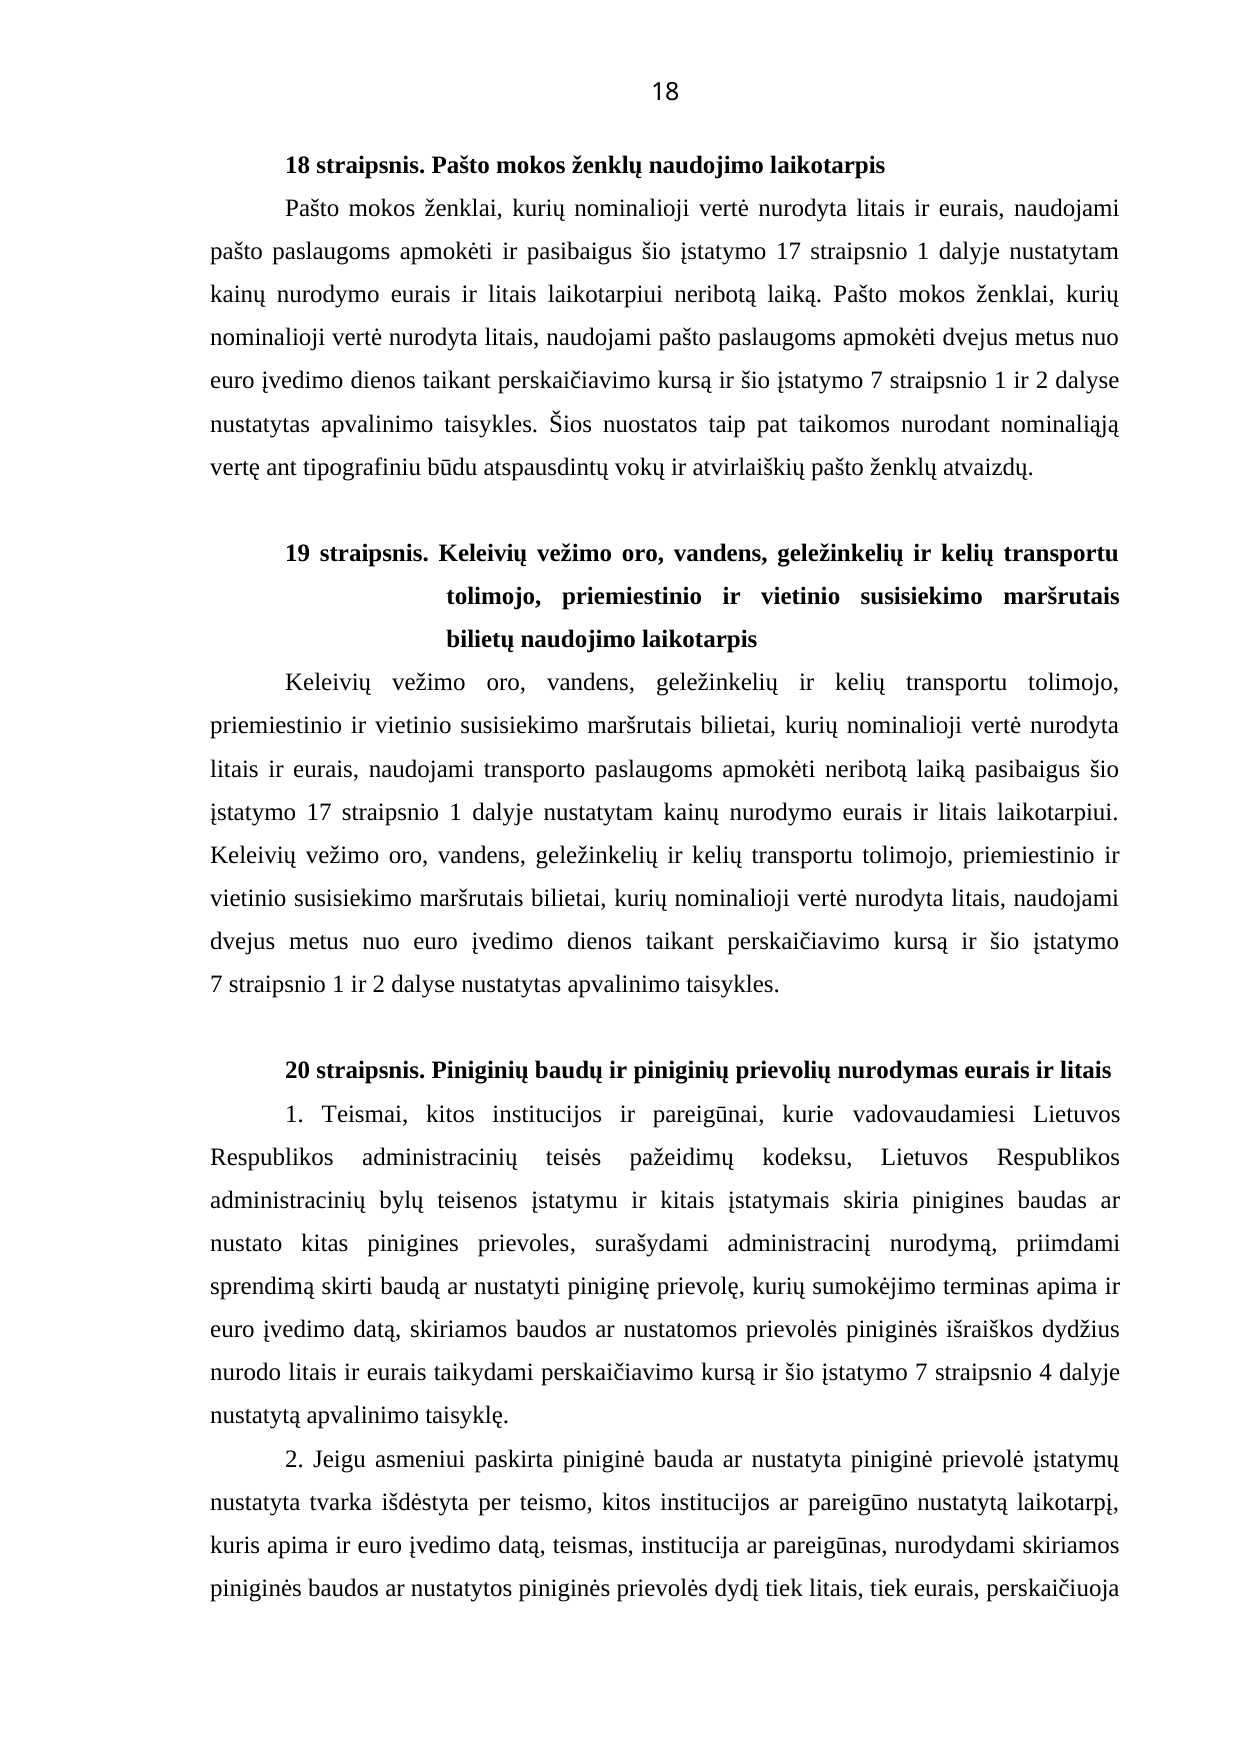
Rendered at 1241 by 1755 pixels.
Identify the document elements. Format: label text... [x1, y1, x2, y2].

text Pašto mokos ženklai, kurių nominalioji vertė nurodyta litais ir eurais, naudojami pašto paslaugoms apmokėti ir pasibaigus šio įstatymo 17 straipsnio 1 dalyje nustatytam kainų nurodymo eurais ir litais laikotarpiui neribotą laiką. Pašto mokos ženklai, kurių nominalioji vertė nurodyta litais, naudojami pašto paslaugoms apmokėti dvejus metus nuo euro įvedimo dienos taikant perskaičiavimo kursą ir šio įstatymo 7 straipsnio 1 ir 2 dalyse nustatytas apvalinimo taisykles. Šios nuostatos taip pat taikomos nurodant nominaliąją vertę ant tipografiniu būdu atspausdintų vokų ir atvirlaiškių pašto ženklų atvaizdų. [210, 193, 1120, 481]
text 18 straipsnis. Pašto mokos ženklų naudojimo laikotarpis [210, 150, 1120, 179]
text 1. Teismai, kitos institucijos ir pareigūnai, kurie vadovaudamiesi Lietuvos Respublikos administracinių teisės pažeidimų kodeksu, Lietuvos Respublikos administracinių bylų teisenos įstatymu ir kitais įstatymais skiria pinigines baudas ar nustato kitas pinigines prievoles, surašydami administracinį nurodymą, priimdami sprendimą skirti baudą ar nustatyti piniginę prievolę, kurių sumokėjimo terminas apima ir euro įvedimo datą, skiriamos baudos ar nustatomos prievolės piniginės išraiškos dydžius nurodo litais ir eurais taikydami perskaičiavimo kursą ir šio įstatymo 7 straipsnio 4 dalyje nustatytą apvalinimo taisyklę. [210, 1099, 1120, 1429]
text 19 straipsnis. Keleivių vežimo oro, vandens, geležinkelių ir kelių transportu tolimojo, priemiestinio ir vietinio susisiekimo maršrutais bilietų naudojimo laikotarpis [285, 538, 1120, 653]
text 20 straipsnis. Piniginių baudų ir piniginių prievolių nurodymas eurais ir litais [210, 1056, 1120, 1084]
text Keleivių vežimo oro, vandens, geležinkelių ir kelių transportu tolimojo, priemiestinio ir vietinio susisiekimo maršrutais bilietai, kurių nominalioji vertė nurodyta litais ir eurais, naudojami transporto paslaugoms apmokėti neribotą laiką pasibaigus šio įstatymo 17 straipsnio 1 dalyje nustatytam kainų nurodymo eurais ir litais laikotarpiui. Keleivių vežimo oro, vandens, geležinkelių ir kelių transportu tolimojo, priemiestinio ir vietinio susisiekimo maršrutais bilietai, kurių nominalioji vertė nurodyta litais, naudojami dvejus metus nuo euro įvedimo dienos taikant perskaičiavimo kursą ir šio įstatymo 7 straipsnio 1 ir 2 dalyse nustatytas apvalinimo taisykles. [210, 667, 1120, 998]
text 2. Jeigu asmeniui paskirta piniginė bauda ar nustatyta piniginė prievolė įstatymų nustatyta tvarka išdėstyta per teismo, kitos institucijos ar pareigūno nustatytą laikotarpį, kuris apima ir euro įvedimo datą, teismas, institucija ar pareigūnas, nurodydami skiriamos piniginės baudos ar nustatytos piniginės prievolės dydį tiek litais, tiek eurais, perskaičiuoja [210, 1444, 1120, 1602]
